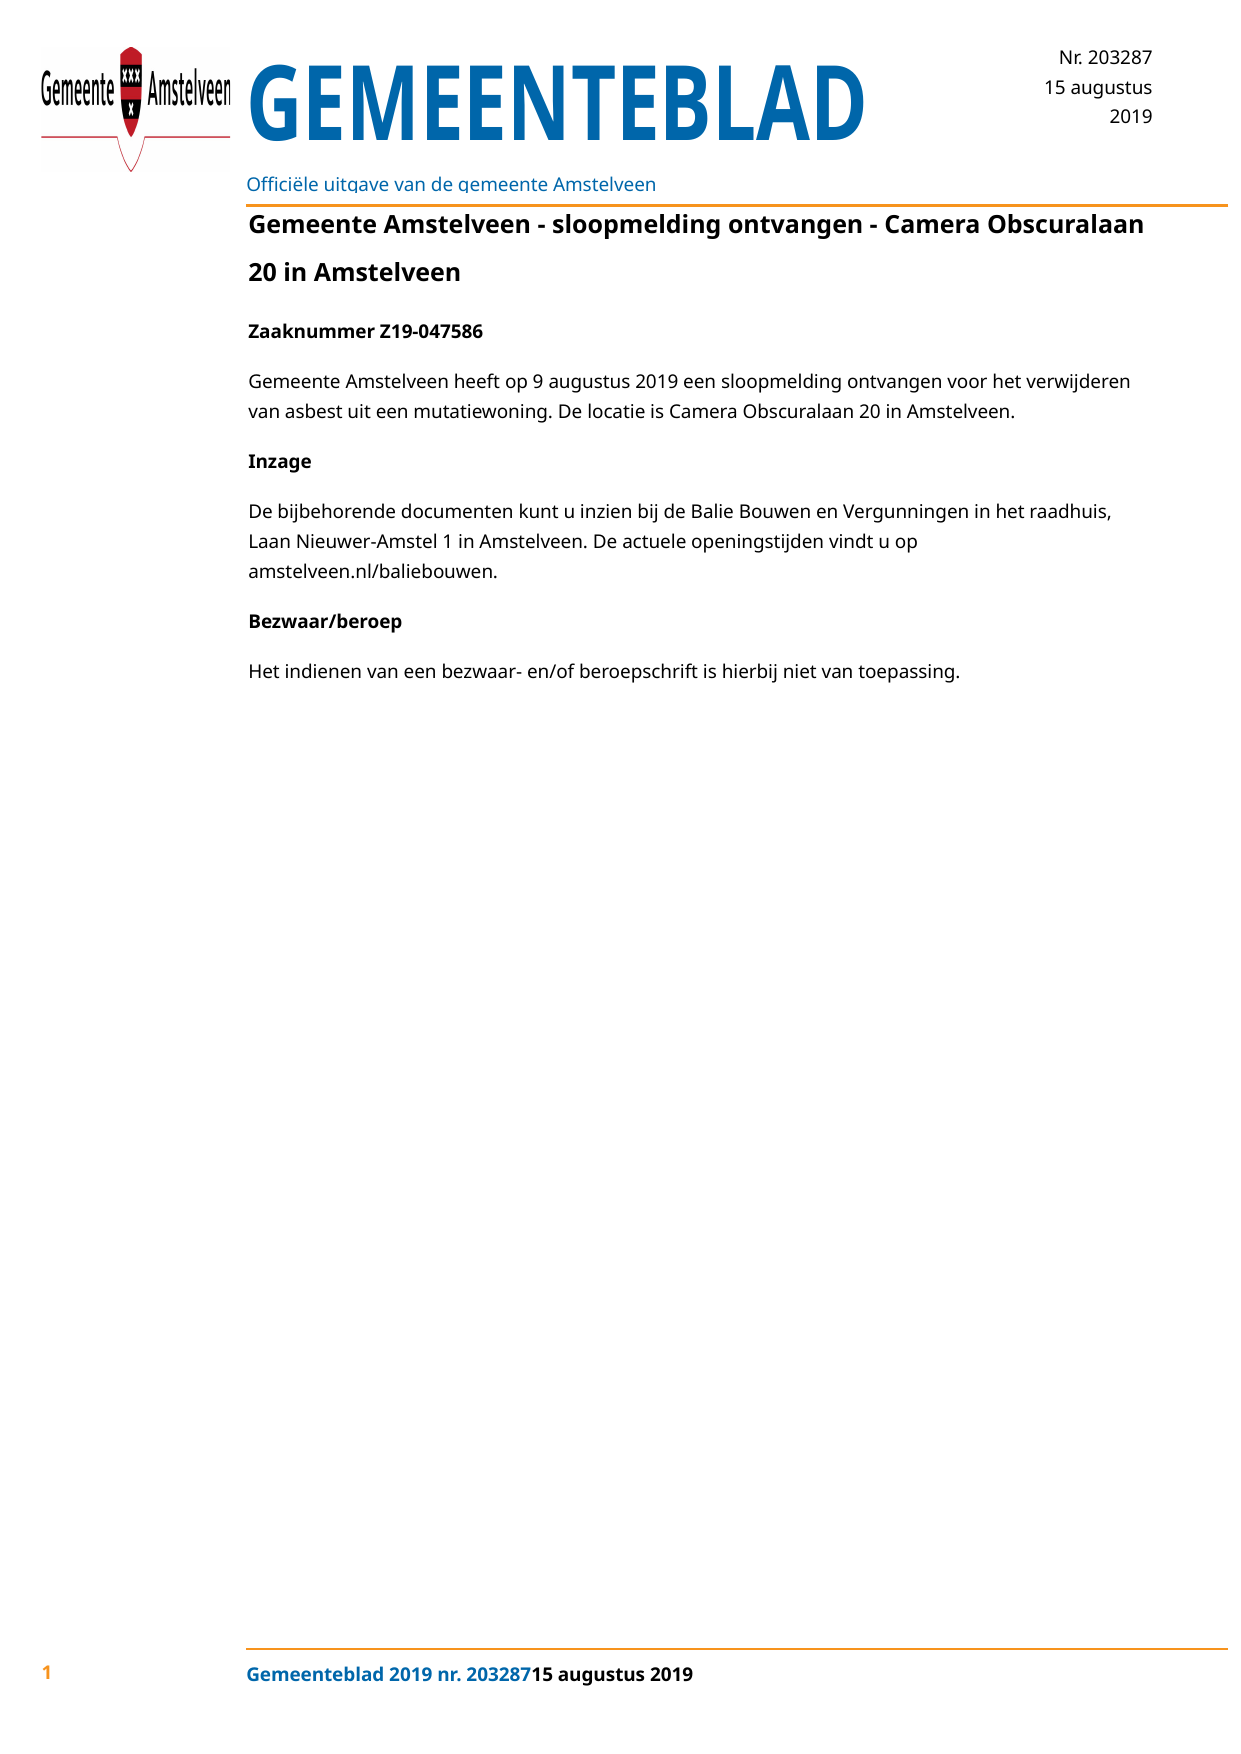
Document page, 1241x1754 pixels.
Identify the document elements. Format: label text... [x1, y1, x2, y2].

text Gemeente Amstelveen heeft op 9 augustus 2019 een sloopmelding ontvangen voor het verwijderen van asbest uit een mutatiewoning. De locatie is Camera Obscuralaan 20 in Amstelveen. [248, 368, 1152, 424]
text Inzage [248, 448, 1152, 474]
text De bijbehorende documenten kunt u inzien bij de Balie Bouwen en Vergunningen in het raadhuis, Laan Nieuwer-Amstel 1 in Amstelveen. De actuele openingstijden vindt u op amstelveen.nl/baliebouwen. [248, 499, 1152, 584]
text Zaaknummer Z19-047586 [248, 318, 1152, 344]
text Gemeente Amstelveen - sloopmelding ontvangen - Camera Obscuralaan 20 in Amstelveen [248, 207, 1152, 288]
picture [41, 47, 231, 172]
text Het indienen van een bezwaar- en/of beroepschrift is hierbij niet van toepassing. [248, 659, 1152, 684]
text Bezwaar/beroep [248, 608, 1152, 634]
